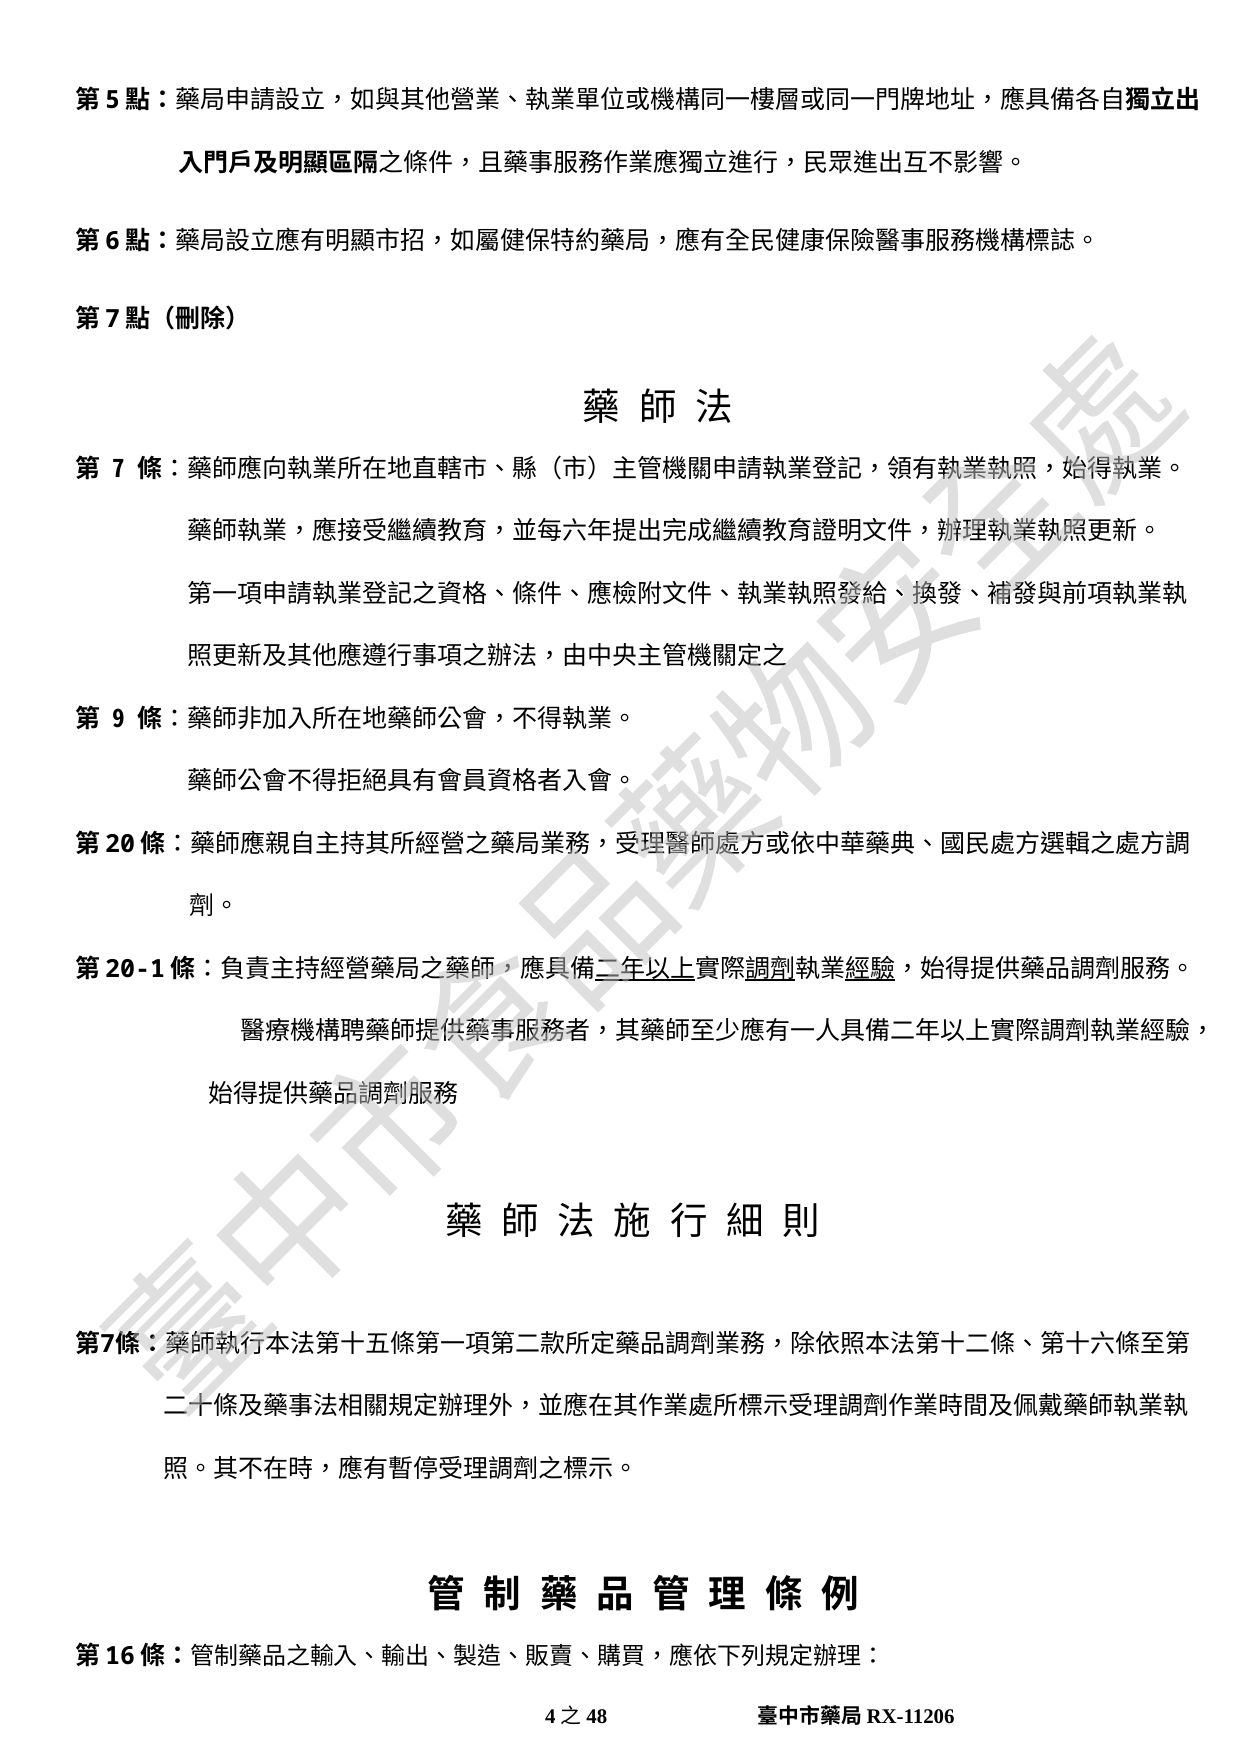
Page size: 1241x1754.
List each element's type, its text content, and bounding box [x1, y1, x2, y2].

text [270, 1175, 325, 1226]
text 藥師公會不得拒絕具有會員資格者入會。 [75, 737, 1211, 800]
text 藥師執業，應接受繼續教育，並每六年提出完成繼續教育證明文件，辦理執業執照更新。 [958, 487, 1003, 529]
subtitle 第6點：藥局設立應有明顯市招，如屬健保特約藥局，應有全民健康保險醫事服務機構標誌。 [75, 197, 1211, 259]
text [1044, 398, 1075, 425]
text [1069, 362, 1240, 425]
text [1064, 362, 1089, 381]
text 第 7 條：藥師應向執業所在地直轄市、縣（市）主管機關申請執業登記，領有執業執照，始得執業。 [75, 425, 1085, 487]
text 藥師執業，應接受繼續教育，並每六年提出完成繼續教育證明文件，辦理執業執照更新。 [998, 487, 1211, 550]
text 第一項申請執業登記之資格、條件、應檢附文件、執業執照發給、換發、補發與前項執業執照更新及其他應遵行事項之辦法，由中央主管機關定之 [885, 606, 919, 648]
text [789, 675, 827, 737]
text 第 7 條：藥師應向執業所在地直轄市、縣（市）主管機關申請執業登記，領有執業執照，始得執業。 [1112, 425, 1167, 455]
text 藥師執業，應接受繼續教育，並每六年提出完成繼續教育證明文件，辦理執業執照更新。 [75, 487, 948, 550]
text [813, 675, 862, 737]
text 第16條：管制藥品之輸入、輸出、製造、販賣、購買，應依下列規定辦理： [75, 1612, 1211, 1675]
text 第20-1條：負責主持經營藥局之藥師，應具備二年以上實際調劑執業經驗，始得提供藥品調劑服務。 [75, 925, 638, 987]
text 第 7 條：藥師應向執業所在地直轄市、縣（市）主管機關申請執業登記，領有執業執照，始得執業。 [1047, 425, 1099, 468]
text 第20條：藥師應親自主持其所經營之藥局業務，受理醫師處方或依中華藥典、國民處方選輯之處方調劑。 [75, 800, 1211, 925]
text [75, 1175, 252, 1237]
text [233, 1207, 288, 1237]
text 醫療機構聘藥師提供藥事服務者，其藥師至少應有一人具備二年以上實際調劑執業經驗，始得提供藥品調劑服務 [61, 987, 1211, 1112]
text [247, 1175, 275, 1189]
text 第一項申請執業登記之資格、條件、應檢附文件、執業執照發給、換發、補發與前項執業執照更新及其他應遵行事項之辦法，由中央主管機關定之 [75, 550, 919, 675]
text 第 9 條：藥師非加入所在地藥師公會，不得執業。 [75, 675, 800, 737]
text 第一項申請執業登記之資格、條件、應檢附文件、執業執照發給、換發、補發與前項執業執照更新及其他應遵行事項之辦法，由中央主管機關定之 [866, 550, 1211, 675]
text 第20-1條：負責主持經營藥局之藥師，應具備二年以上實際調劑執業經驗，始得提供藥品調劑服務。 [576, 946, 612, 987]
subtitle 第7點（刪除） [75, 275, 1211, 337]
text 第20-1條：負責主持經營藥局之藥師，應具備二年以上實際調劑執業經驗，始得提供藥品調劑服務。 [613, 925, 1211, 987]
text 第7條：藥師執行本法第十五條第一項第二款所定藥品調劑業務，除依照本法第十二條、第十六條至第二十條及藥事法相關規定辦理外，並應在其作業處所標示受理調劑作業時間及佩戴藥師執業執照。其不在時，應有暫停受理調劑之標示。 [75, 1300, 1211, 1487]
text 藥師執業，應接受繼續教育，並每六年提出完成繼續教育證明文件，辦理執業執照更新。 [954, 519, 1002, 550]
subtitle 第5點：藥局申請設立，如與其他營業、執業單位或機構同一樓層或同一門牌地址，應具備各自獨立出入門戶及明顯區隔之條件，且藥事服務作業應獨立進行，民眾進出互不影響。 [75, 56, 1211, 181]
text 第 7 條：藥師應向執業所在地直轄市、縣（市）主管機關申請執業登記，領有執業執照，始得執業。 [1120, 425, 1211, 487]
text [839, 675, 1211, 737]
text 藥 師 法 [0, 362, 1061, 425]
text 管 制 藥 品 管 理 條 例 [75, 1550, 1211, 1612]
text 藥 師 法 施 行 細 則 [307, 1175, 1211, 1237]
